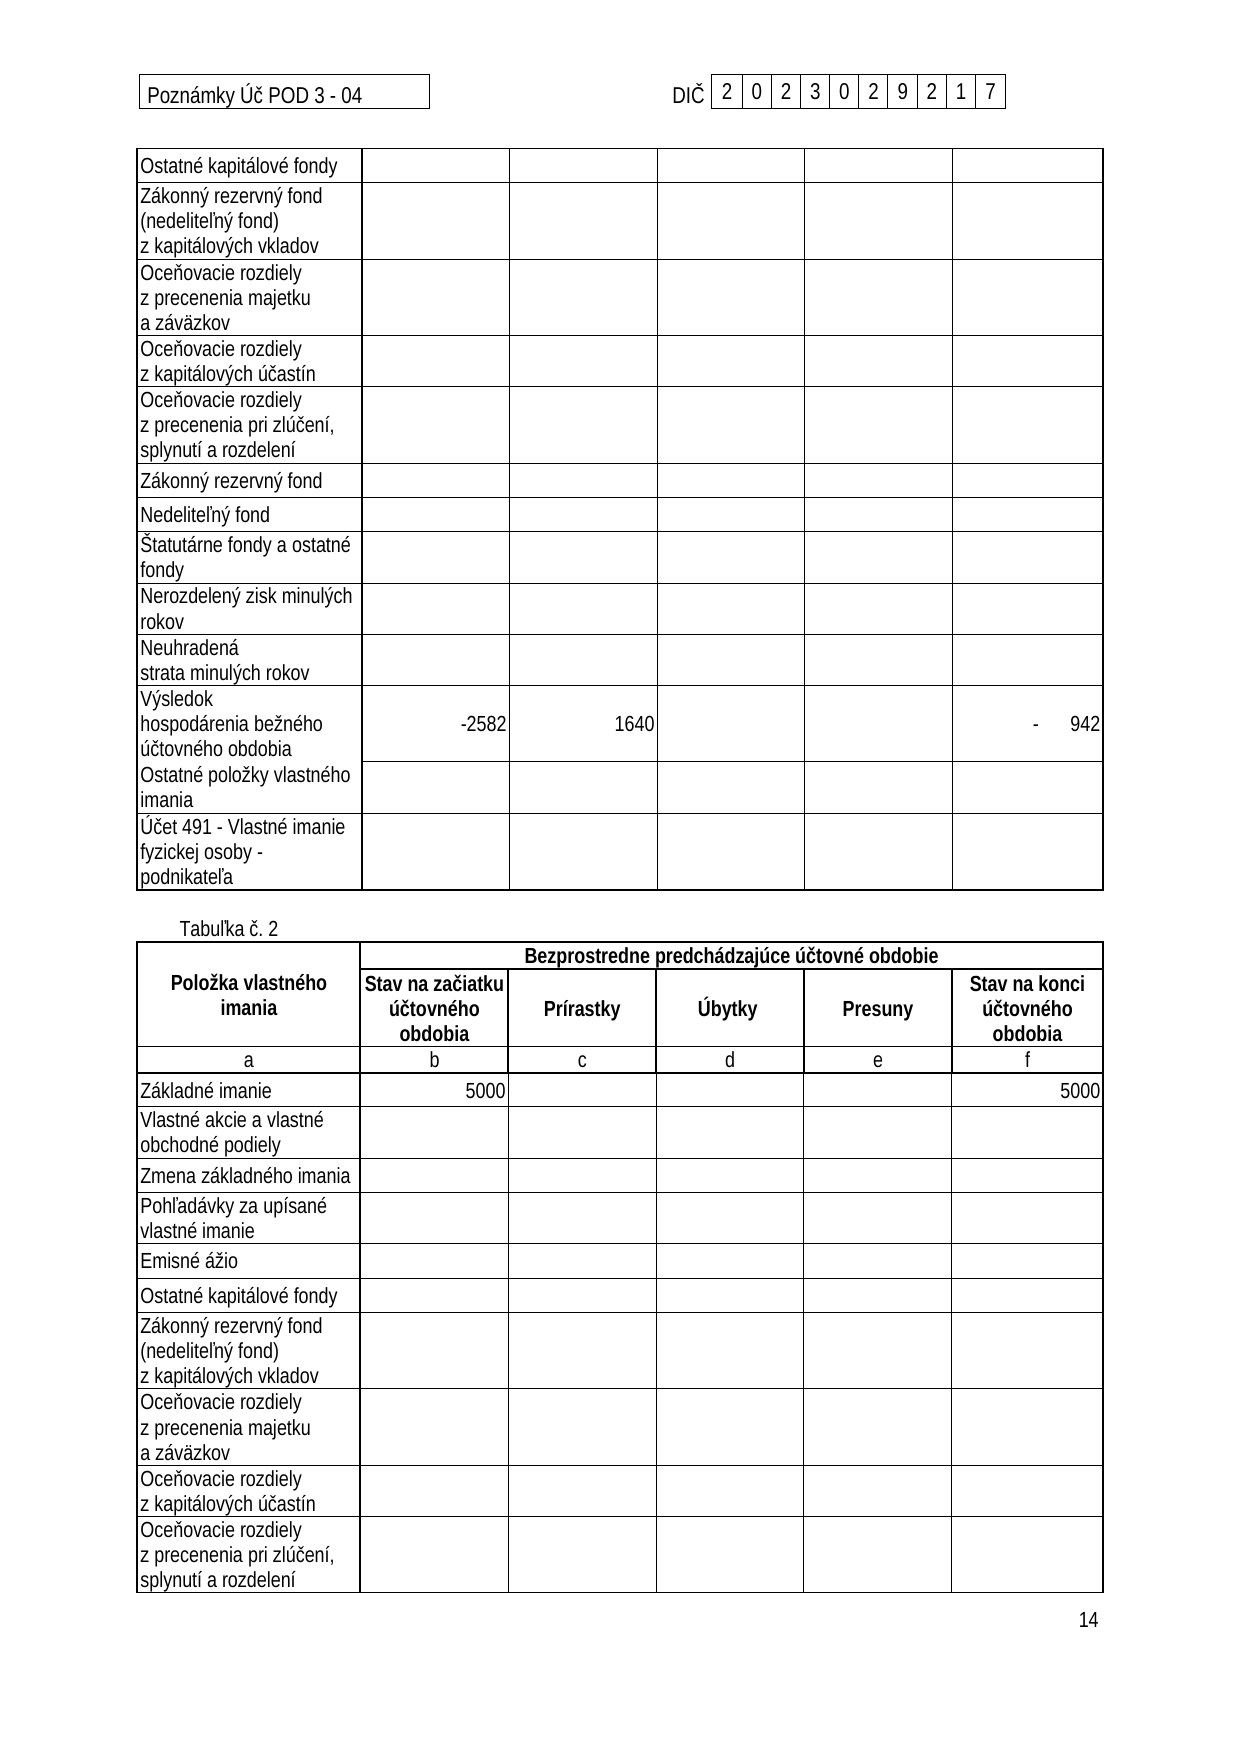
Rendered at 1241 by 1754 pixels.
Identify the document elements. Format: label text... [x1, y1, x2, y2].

table_cell [657, 1279, 803, 1312]
table_cell [953, 260, 1102, 335]
table_cell [804, 1313, 951, 1388]
table_cell [657, 1193, 803, 1243]
table_cell [363, 814, 509, 889]
table_cell Účet 491 - Vlastné imanie fyzickej osoby - podnikateľa [138, 814, 361, 889]
table_cell [804, 1107, 951, 1157]
table_cell [510, 387, 657, 462]
table_cell Výsledok hospodárenia bežného účtovného obdobia [138, 686, 361, 761]
table_cell [953, 814, 1102, 889]
table_cell [509, 1193, 656, 1243]
table_cell [363, 635, 509, 685]
table_cell [509, 1244, 656, 1277]
table_cell [952, 1466, 1102, 1516]
table_cell Ostatné položky vlastného imania [138, 761, 361, 812]
table_cell Presuny [805, 970, 951, 1046]
table_cell [657, 1159, 803, 1192]
table_cell [510, 336, 657, 386]
table_cell [510, 532, 657, 582]
table_cell Oceňovacie rozdiely z precenenia majetku a záväzkov [138, 260, 361, 335]
table_cell [658, 387, 804, 462]
table_cell Oceňovacie rozdiely z precenenia pri zlúčení, splynutí a rozdelení [138, 1517, 359, 1592]
table_cell f [953, 1047, 1102, 1072]
table_cell Oceňovacie rozdiely z precenenia pri zlúčení, splynutí a rozdelení [138, 387, 361, 462]
table_cell c [509, 1047, 655, 1072]
table_cell [657, 1517, 803, 1592]
table_cell Pohľadávky za upísané vlastné imanie [138, 1193, 359, 1243]
table_cell [804, 1244, 951, 1277]
table_cell [953, 635, 1102, 685]
table_cell [509, 1074, 656, 1106]
table_cell [363, 336, 509, 386]
table_cell [658, 532, 804, 582]
table_cell Emisné ážio [138, 1244, 359, 1277]
table_cell [805, 814, 952, 889]
table_cell [658, 584, 804, 634]
table_cell [510, 584, 657, 634]
table_cell Zákonný rezervný fond (nedeliteľný fond) z kapitálových vkladov [138, 1313, 359, 1388]
table_cell [658, 336, 804, 386]
table_cell [805, 149, 952, 182]
table_cell [804, 1466, 951, 1516]
table_cell Nerozdelený zisk minulých rokov [138, 584, 361, 634]
table_cell [510, 464, 657, 497]
table_cell b [361, 1047, 507, 1072]
table_cell [953, 183, 1102, 258]
table_cell [658, 635, 804, 685]
table_cell a [138, 1047, 359, 1072]
table_cell [805, 387, 952, 462]
table_cell [510, 260, 657, 335]
table_cell [363, 387, 509, 462]
table_cell [363, 762, 509, 812]
table_cell Úbytky [657, 970, 803, 1046]
table_cell [510, 762, 657, 812]
table_cell [363, 498, 509, 531]
table_cell Základné imanie [138, 1074, 359, 1106]
table_cell [953, 149, 1102, 182]
table_cell [953, 498, 1102, 531]
table_cell Ostatné kapitálové fondy [138, 149, 361, 182]
table_cell Stav na začiatku účtovného obdobia [361, 970, 507, 1046]
table_cell [363, 464, 509, 497]
table_cell [509, 1389, 656, 1464]
table_cell [361, 1244, 508, 1277]
table_cell [804, 1193, 951, 1243]
table_cell Prírastky [509, 970, 655, 1046]
table_cell [804, 1159, 951, 1192]
table_cell [658, 464, 804, 497]
table_cell [658, 260, 804, 335]
table_cell [509, 1279, 656, 1312]
table_cell Oceňovacie rozdiely z precenenia majetku a záväzkov [138, 1389, 359, 1464]
table_cell [361, 1389, 508, 1464]
table_cell [804, 1389, 951, 1464]
table_cell [658, 149, 804, 182]
table_cell Neuhradená strata minulých rokov [138, 635, 361, 685]
table_cell [805, 498, 952, 531]
table_cell [805, 762, 952, 812]
table_cell Štatutárne fondy a ostatné fondy [138, 532, 361, 582]
table_cell [952, 1279, 1102, 1312]
table_cell [361, 1279, 508, 1312]
table_cell [953, 336, 1102, 386]
subtitle Tabuľka č. 2 [142, 916, 1098, 941]
table_cell [509, 1313, 656, 1388]
table_cell [658, 498, 804, 531]
table_cell [363, 183, 509, 258]
table_cell [952, 1244, 1102, 1277]
table_cell [363, 532, 509, 582]
table_cell [658, 762, 804, 812]
table_cell [805, 183, 952, 258]
table_cell Ostatné kapitálové fondy [138, 1279, 359, 1312]
table_cell [361, 1313, 508, 1388]
table_cell [657, 1107, 803, 1157]
table_header Položka vlastného imania [138, 943, 359, 1046]
table_cell [952, 1517, 1102, 1592]
table_cell [658, 814, 804, 889]
table_cell [805, 532, 952, 582]
table_cell [509, 1159, 656, 1192]
table_cell [361, 1193, 508, 1243]
table_cell Zákonný rezervný fond [138, 464, 361, 497]
table_cell [804, 1279, 951, 1312]
table_cell [657, 1466, 803, 1516]
table_cell [805, 686, 952, 761]
table_cell [953, 387, 1102, 462]
table_cell Zmena základného imania [138, 1159, 359, 1192]
table_cell [361, 1159, 508, 1192]
table_cell [361, 1466, 508, 1516]
table_cell [510, 635, 657, 685]
table_cell 942 [953, 686, 1102, 761]
table_cell [804, 1074, 951, 1106]
table_cell [510, 814, 657, 889]
table_cell [805, 336, 952, 386]
table_cell Nedeliteľný fond [138, 498, 361, 531]
table_cell -2582 [363, 686, 509, 761]
table_cell [363, 149, 509, 182]
table_cell [804, 1517, 951, 1592]
table_cell [510, 149, 657, 182]
table_cell Oceňovacie rozdiely z kapitálových účastín [138, 336, 361, 386]
table_cell [510, 498, 657, 531]
table_cell [952, 1193, 1102, 1243]
table_cell Zákonný rezervný fond (nedeliteľný fond) z kapitálových vkladov [138, 183, 361, 258]
table_cell 5000 [952, 1074, 1102, 1106]
table_cell [509, 1517, 656, 1592]
table_cell e [805, 1047, 951, 1072]
table_cell 1640 [510, 686, 657, 761]
table_cell [363, 260, 509, 335]
table_cell [509, 1466, 656, 1516]
table_cell [952, 1389, 1102, 1464]
table_cell [509, 1107, 656, 1157]
table_cell [805, 635, 952, 685]
table_cell d [657, 1047, 803, 1072]
table_header Bezprostredne predchádzajúce účtovné obdobie [361, 943, 1102, 968]
table_cell 5000 [361, 1074, 508, 1106]
table_cell Oceňovacie rozdiely z kapitálových účastín [138, 1466, 359, 1516]
table_cell Stav na konci účtovného obdobia [953, 970, 1102, 1046]
table_cell [953, 584, 1102, 634]
table_cell [805, 584, 952, 634]
table_cell [361, 1107, 508, 1157]
table_cell [657, 1313, 803, 1388]
table_cell [953, 762, 1102, 812]
table_cell [952, 1313, 1102, 1388]
table_cell [952, 1107, 1102, 1157]
table_cell [658, 183, 804, 258]
table_cell [805, 464, 952, 497]
table_cell [363, 584, 509, 634]
table_cell [361, 1517, 508, 1592]
table_cell Vlastné akcie a vlastné obchodné podiely [138, 1107, 359, 1157]
table_cell [657, 1244, 803, 1277]
table_cell [510, 183, 657, 258]
table_cell [658, 686, 804, 761]
table_cell [805, 260, 952, 335]
table_cell [952, 1159, 1102, 1192]
table_cell [657, 1389, 803, 1464]
table_cell [953, 464, 1102, 497]
table_cell [657, 1074, 803, 1106]
table_cell [953, 532, 1102, 582]
